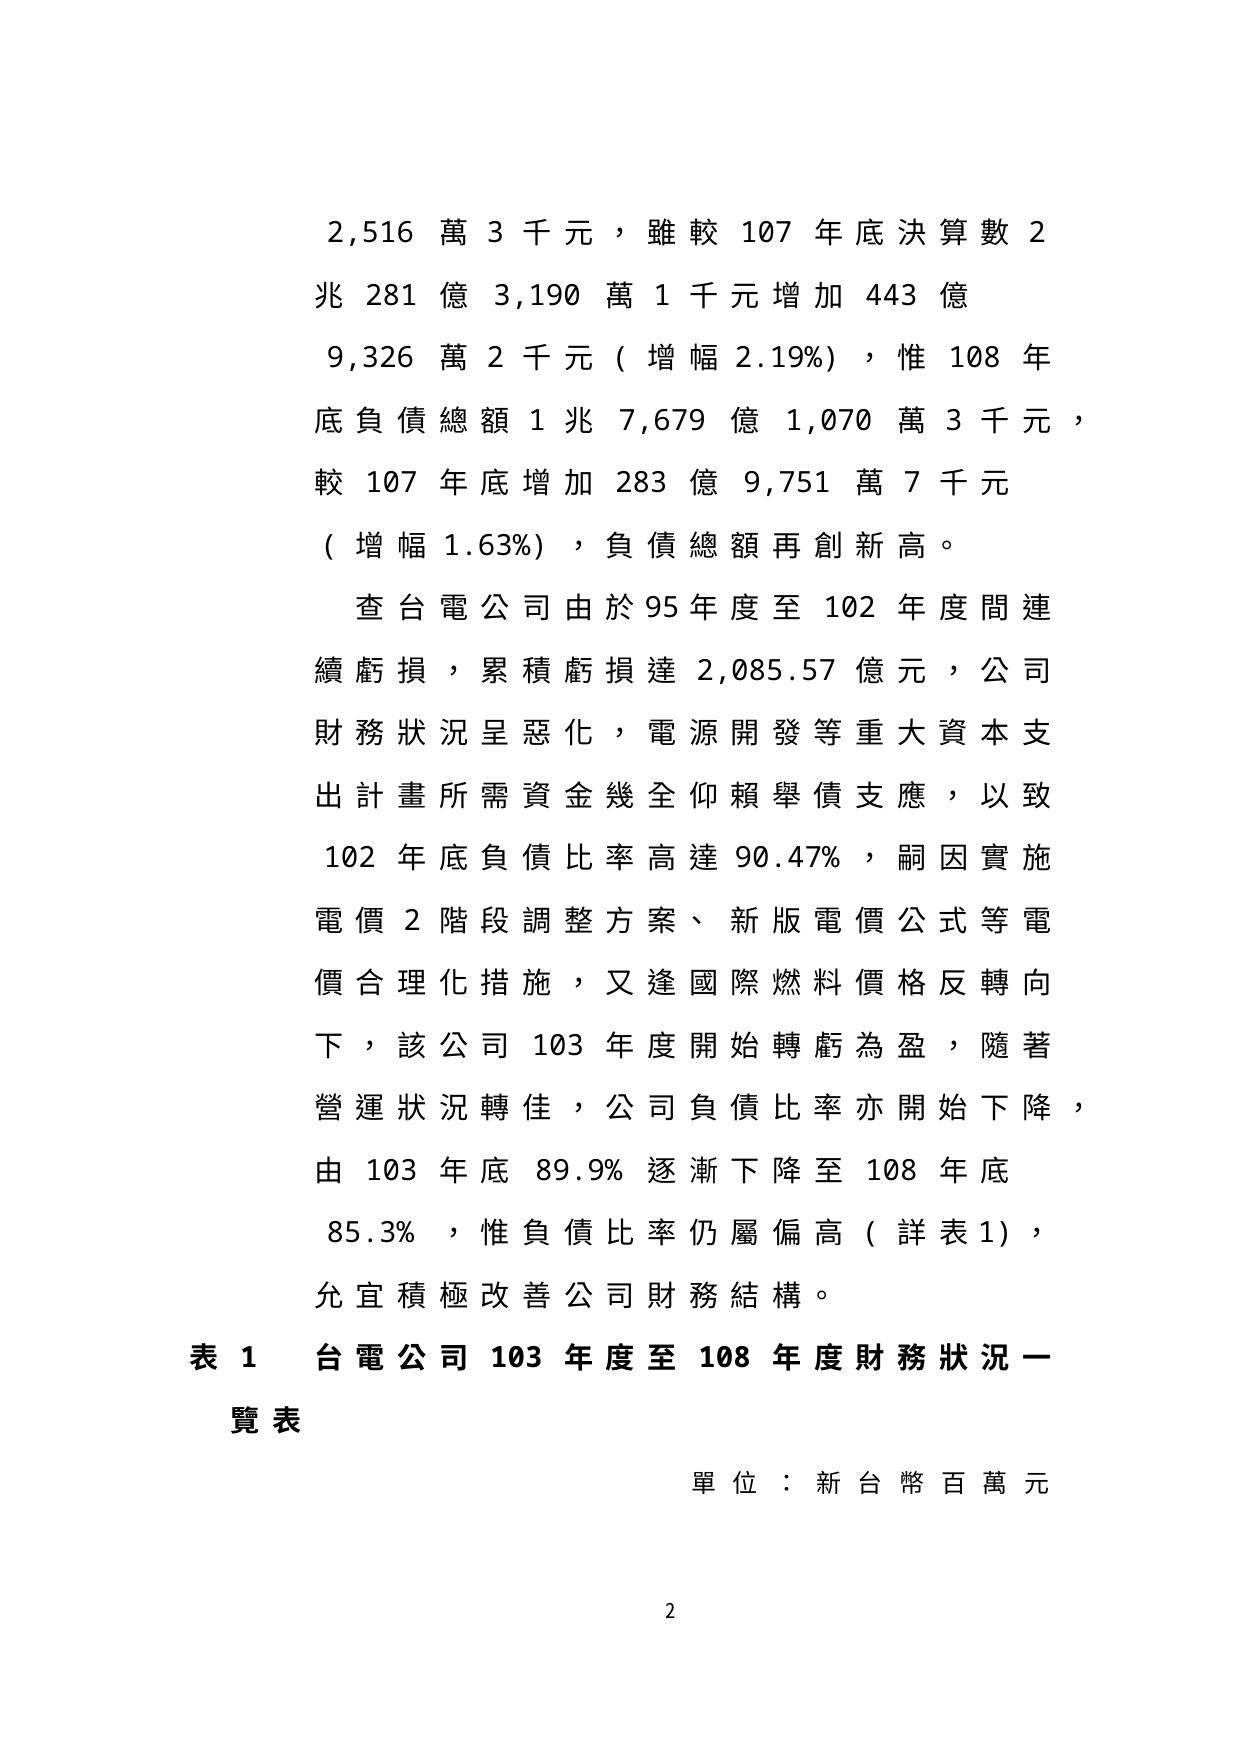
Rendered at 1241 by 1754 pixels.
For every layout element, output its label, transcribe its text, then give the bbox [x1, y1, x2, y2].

text 單位：新台幣百萬元 [155, 1439, 1058, 1502]
text 查台電公司由於95年度至102年度間連續虧損，累積虧損達2,085.57億元，公司財務狀況呈惡化，電源開發等重大資本支出計畫所需資金幾全仰賴舉債支應，以致102年底負債比率高達90.47%，嗣因實施電價2階段調整方案、新版電價公式等電價合理化措施，又逢國際燃料價格反轉向下，該公司103年度開始轉虧為盈，隨著營運狀況轉佳，公司負債比率亦開始下降，由103年底89.9%逐漸下降至108年底85.3%，惟負債比率仍屬偏高(詳表1)，允宜積極改善公司財務結構。 [271, 564, 1058, 1314]
text 台電公司108年底資產總額2兆725億2,516萬3千元，雖較107年底決算數2兆281億3,190萬1千元增加443億9,326萬2千元(增幅2.19%)，惟108年底負債總額1兆7,679億1,070萬3千元，較107年底增加283億9,751萬7千元(增幅1.63%)，負債總額再創新高。 [271, 189, 1058, 564]
text 表1 台電公司103年度至108年度財務狀況一覽表 [155, 1314, 1058, 1439]
